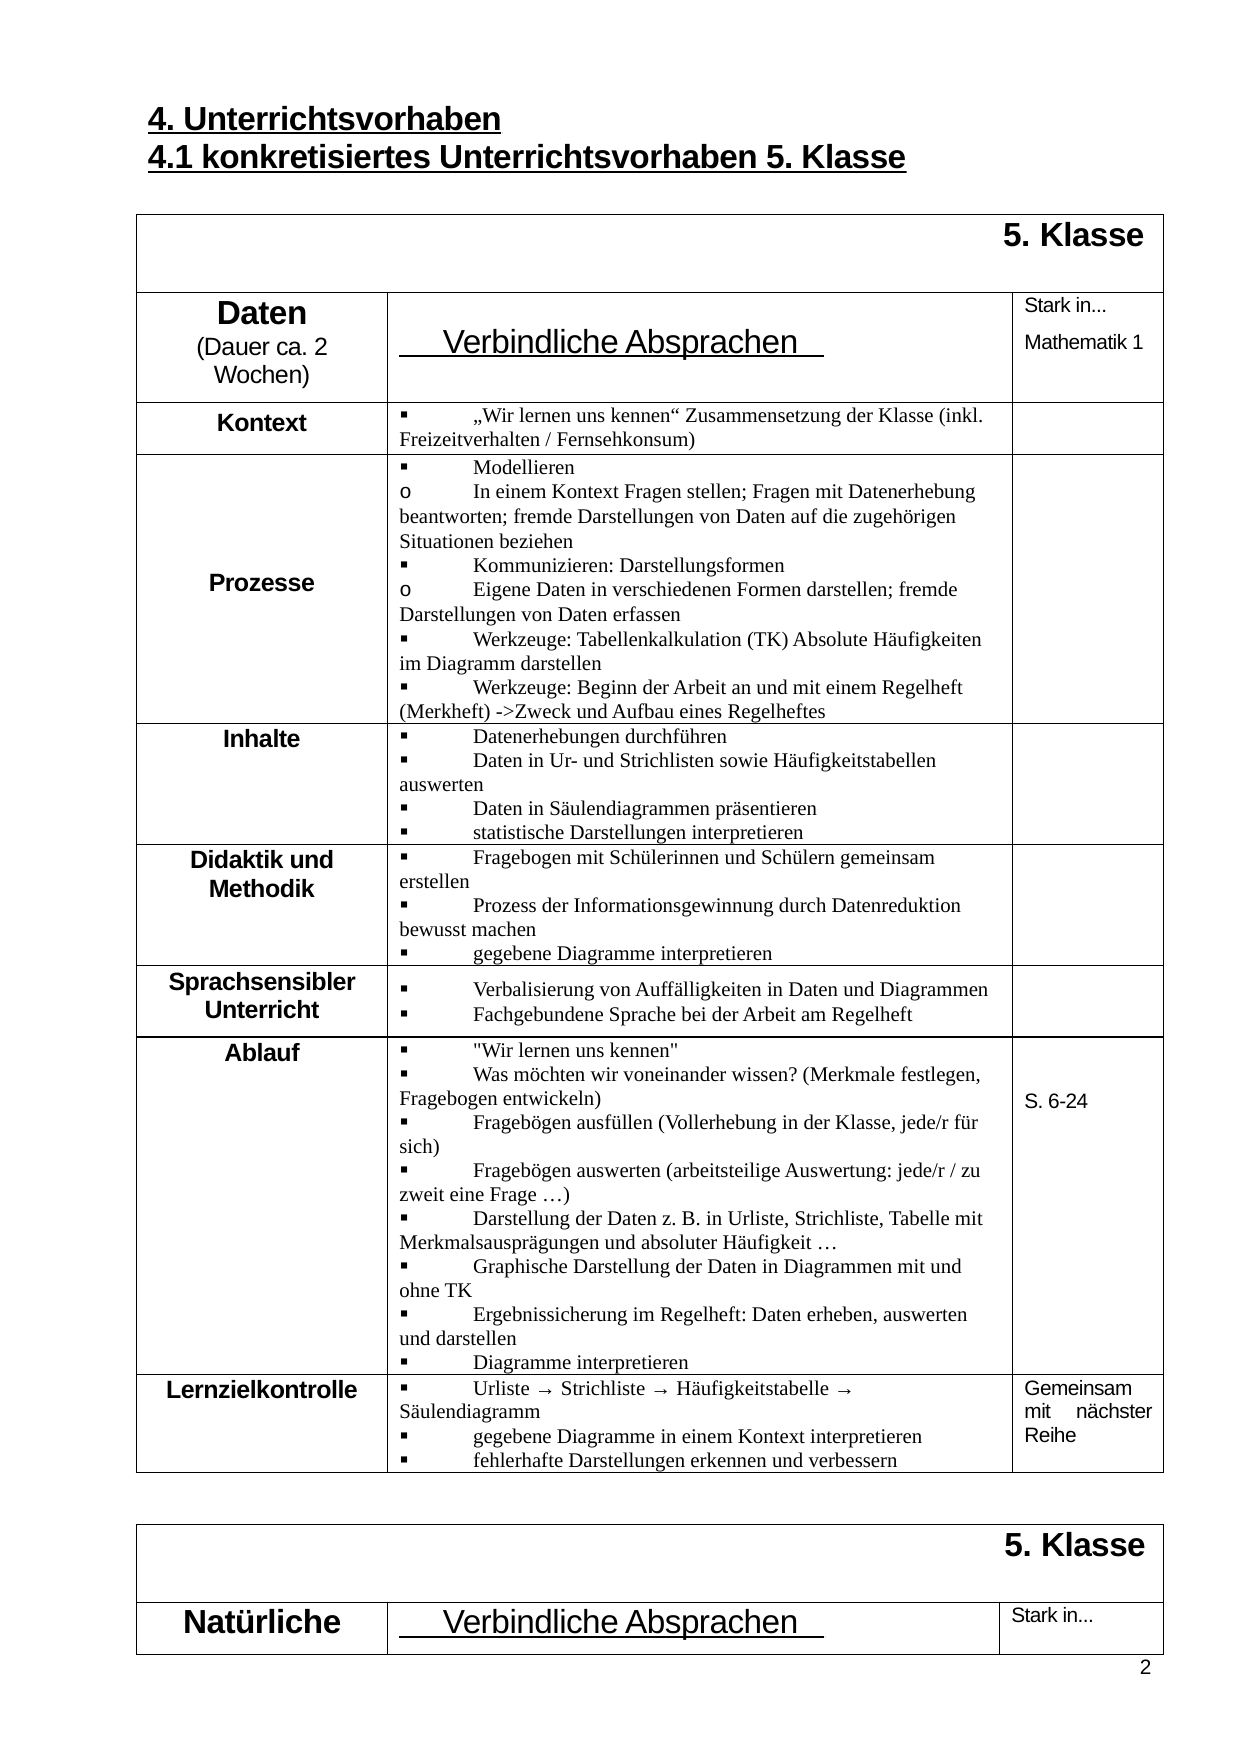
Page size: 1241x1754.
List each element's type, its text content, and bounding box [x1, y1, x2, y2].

table_cell Stark in... [1000, 1603, 1163, 1653]
table_header 5. Klasse [137, 1525, 1163, 1602]
table_cell Natürliche [137, 1603, 387, 1653]
table_cell Verbindliche Absprachen [388, 1603, 999, 1653]
table_cell [1013, 403, 1163, 454]
table_header 5. Klasse [137, 215, 1163, 292]
text 4.1 konkretisiertes Unterrichtsvorhaben 5. Klasse [148, 137, 1152, 176]
table_cell Gemeinsam mit nächster Reihe [1013, 1375, 1163, 1472]
table_cell Stark in... Mathematik 1 [1013, 293, 1163, 402]
table_cell Prozesse [137, 455, 387, 723]
text 4. Unterrichtsvorhaben [148, 99, 1152, 137]
table_cell „Wir lernen uns kennen“ Zusammensetzung der Klasse (inkl. Freizeitverhalten / Fernsehkonsum) [388, 403, 1012, 454]
table_cell Ablauf [137, 1038, 387, 1374]
table_cell [1013, 845, 1163, 965]
table_cell Sprachsensibler Unterricht [137, 966, 387, 1036]
table_cell S. 6-24 [1013, 1038, 1163, 1374]
table_cell [1013, 724, 1163, 844]
table_cell [1013, 455, 1163, 723]
table_cell Urliste → Strichliste → Häufigkeitstabelle → Säulendiagramm gegebene Diagramme in einem Kontext interpretieren fehlerhafte Darstellungen erkennen und verbessern [388, 1375, 1012, 1472]
table_cell Verbalisierung von Auffälligkeiten in Daten und Diagrammen Fachgebundene Sprache bei der Arbeit am Regelheft [388, 966, 1012, 1036]
table_cell Inhalte [137, 724, 387, 844]
table_cell Lernzielkontrolle [137, 1375, 387, 1472]
table_cell Daten (Dauer ca. 2 Wochen) [137, 293, 387, 402]
table_cell Kontext [137, 403, 387, 454]
table_cell Datenerhebungen durchführen Daten in Ur- und Strichlisten sowie Häufigkeitstabellen auswerten Daten in Säulendiagrammen präsentieren statistische Darstellungen interpretieren [388, 724, 1012, 844]
table_cell Verbindliche Absprachen [388, 293, 1012, 402]
table_cell Fragebogen mit Schülerinnen und Schülern gemeinsam erstellen Prozess der Informationsgewinnung durch Datenreduktion bewusst machen gegebene Diagramme interpretieren [388, 845, 1012, 965]
table_cell Didaktik und Methodik [137, 845, 387, 965]
table_cell "Wir lernen uns kennen" Was möchten wir voneinander wissen? (Merkmale festlegen, Fragebogen entwickeln) Fragebögen ausfüllen (Vollerhebung in der Klasse, jede/r für sich) Fragebögen auswerten (arbeitsteilige Auswertung: jede/r / zu zweit eine Frage …) Darstellung der Daten z. B. in Urliste, Strichliste, Tabelle mit Merkmalsausprägungen und absoluter Häufigkeit … Graphische Darstellung der Daten in Diagrammen mit und ohne TK Ergebnissicherung im Regelheft: Daten erheben, auswerten und darstellen Diagramme interpretieren [388, 1038, 1012, 1374]
table_cell [1013, 966, 1163, 1036]
table_cell Modellieren In einem Kontext Fragen stellen; Fragen mit Datenerhebung beantworten; fremde Darstellungen von Daten auf die zugehörigen Situationen beziehen Kommunizieren: Darstellungsformen Eigene Daten in verschiedenen Formen darstellen; fremde Darstellungen von Daten erfassen Werkzeuge: Tabellenkalkulation (TK) Absolute Häufigkeiten im Diagramm darstellen Werkzeuge: Beginn der Arbeit an und mit einem Regelheft (Merkheft) ->Zweck und Aufbau eines Regelheftes [388, 455, 1012, 723]
